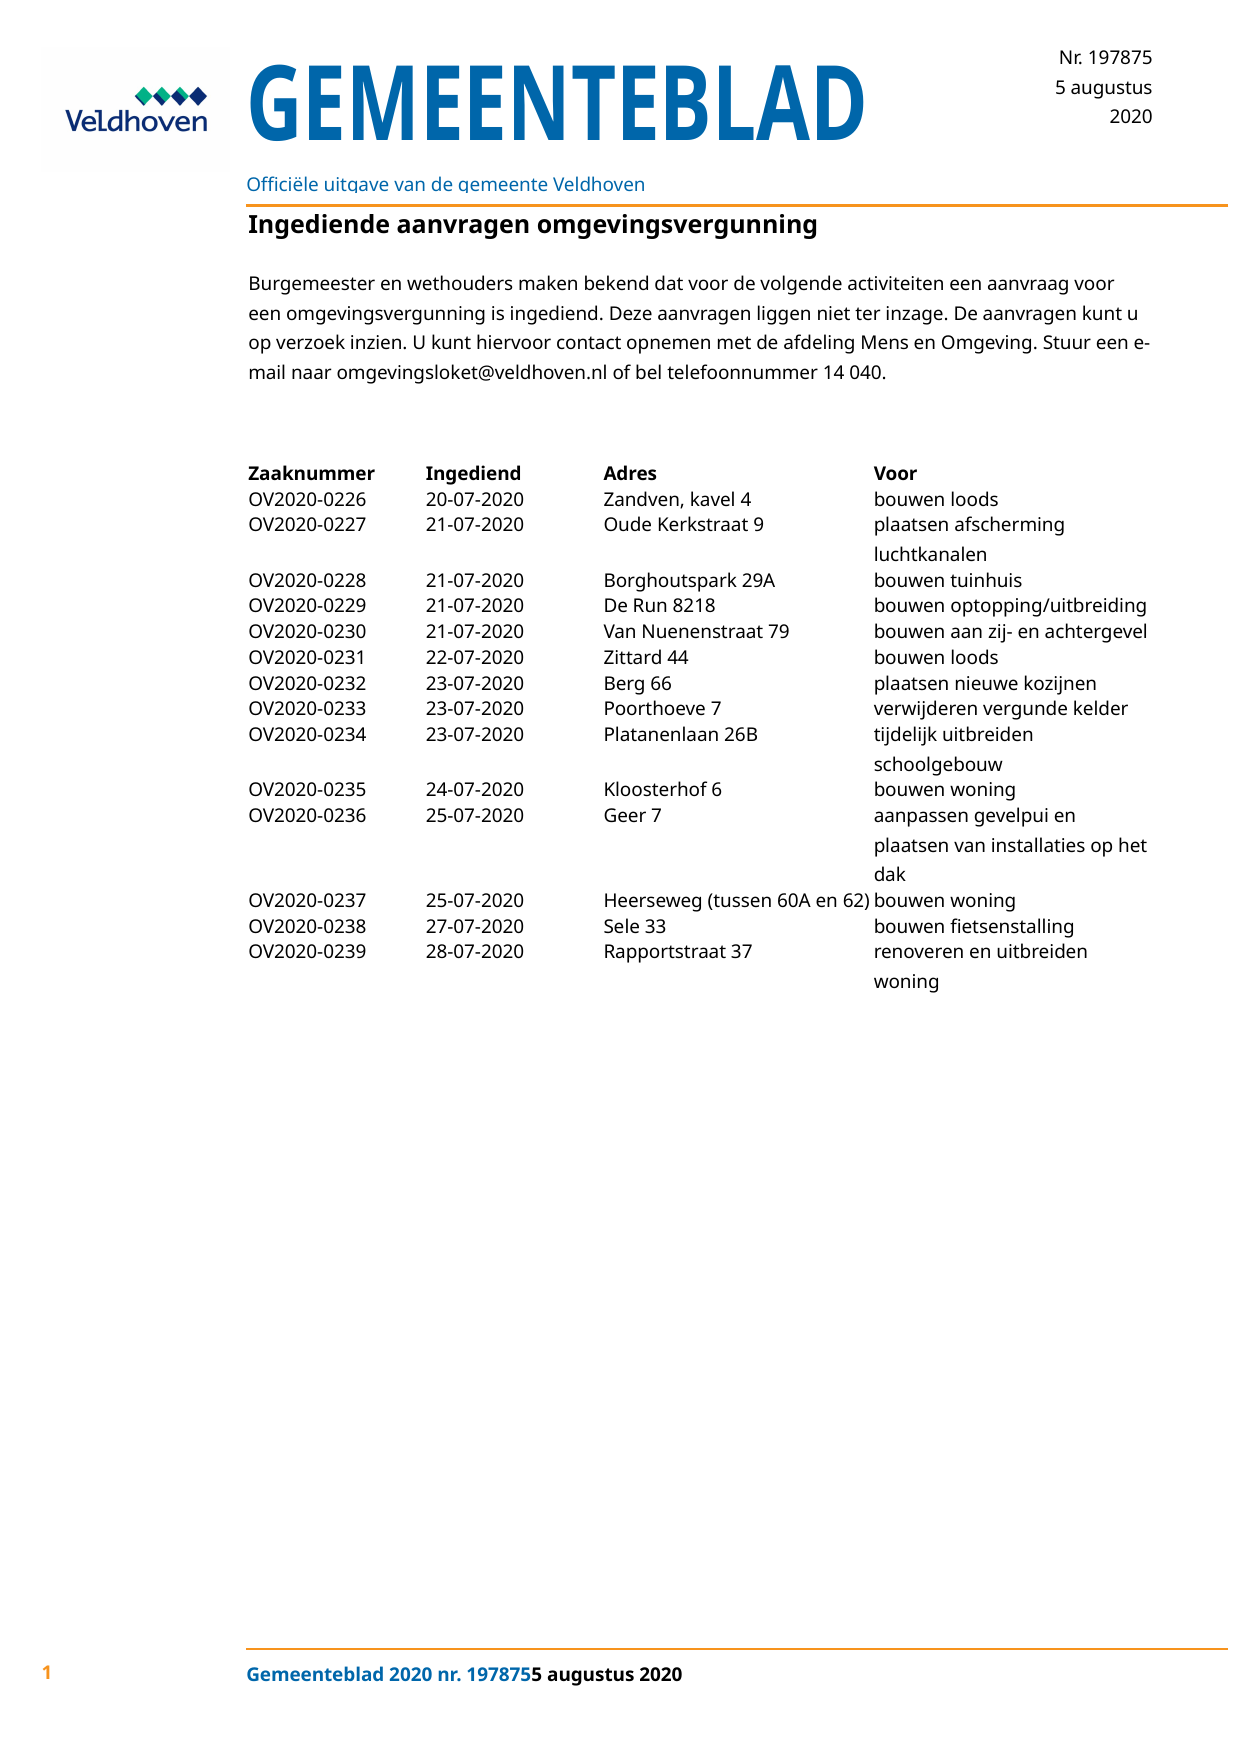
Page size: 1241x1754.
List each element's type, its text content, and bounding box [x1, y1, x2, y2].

table_cell 25-07-2020 [426, 802, 603, 887]
table_cell plaatsen afscherming luchtkanalen [874, 511, 1152, 567]
table_cell bouwen fietsenstalling [874, 913, 1152, 938]
table_cell OV2020-0229 [248, 593, 426, 618]
table_cell Geer 7 [603, 802, 873, 887]
table_cell plaatsen nieuwe kozijnen [874, 670, 1152, 695]
table_cell Heerseweg (tussen 60A en 62) [603, 887, 873, 913]
table_cell verwijderen vergunde kelder [874, 695, 1152, 721]
table_cell renoveren en uitbreiden woning [874, 939, 1152, 994]
table_header Zaaknummer [248, 460, 426, 486]
table_cell 24-07-2020 [426, 776, 603, 802]
table_cell OV2020-0234 [248, 721, 426, 776]
table_cell OV2020-0232 [248, 670, 426, 695]
table_header Ingediend [426, 460, 603, 486]
table_cell bouwen loods [874, 486, 1152, 511]
table_cell 23-07-2020 [426, 670, 603, 695]
table_cell Berg 66 [603, 670, 873, 695]
table_cell tijdelijk uitbreiden schoolgebouw [874, 721, 1152, 776]
table_cell 21-07-2020 [426, 567, 603, 592]
table_cell OV2020-0231 [248, 644, 426, 670]
table_header Adres [603, 460, 873, 486]
table_cell OV2020-0239 [248, 939, 426, 994]
table_cell 25-07-2020 [426, 887, 603, 913]
table_cell 23-07-2020 [426, 721, 603, 776]
table_cell OV2020-0238 [248, 913, 426, 938]
table_cell 23-07-2020 [426, 695, 603, 721]
table_cell bouwen tuinhuis [874, 567, 1152, 592]
table_cell OV2020-0226 [248, 486, 426, 511]
table_cell 22-07-2020 [426, 644, 603, 670]
table_cell 20-07-2020 [426, 486, 603, 511]
table_cell Poorthoeve 7 [603, 695, 873, 721]
table_cell Sele 33 [603, 913, 873, 938]
table_cell Kloosterhof 6 [603, 776, 873, 802]
table_cell Zandven, kavel 4 [603, 486, 873, 511]
table_header Voor [874, 460, 1152, 486]
table_cell OV2020-0230 [248, 618, 426, 644]
table_cell 28-07-2020 [426, 939, 603, 994]
table_cell OV2020-0227 [248, 511, 426, 567]
table_cell bouwen woning [874, 887, 1152, 913]
table_cell Borghoutspark 29A [603, 567, 873, 592]
table_cell OV2020-0237 [248, 887, 426, 913]
table_cell OV2020-0228 [248, 567, 426, 592]
table_cell bouwen woning [874, 776, 1152, 802]
table_cell bouwen loods [874, 644, 1152, 670]
table_cell 21-07-2020 [426, 511, 603, 567]
table_cell Rapportstraat 37 [603, 939, 873, 994]
table_cell Van Nuenenstraat 79 [603, 618, 873, 644]
table_cell Zittard 44 [603, 644, 873, 670]
table_cell aanpassen gevelpui en plaatsen van installaties op het dak [874, 802, 1152, 887]
table_cell OV2020-0233 [248, 695, 426, 721]
table_cell 27-07-2020 [426, 913, 603, 938]
table_cell 21-07-2020 [426, 618, 603, 644]
table_cell De Run 8218 [603, 593, 873, 618]
table_cell bouwen aan zij- en achtergevel [874, 618, 1152, 644]
picture [41, 47, 231, 172]
table_cell 21-07-2020 [426, 593, 603, 618]
table_cell OV2020-0236 [248, 802, 426, 887]
table_cell Platanenlaan 26B [603, 721, 873, 776]
table_cell Oude Kerkstraat 9 [603, 511, 873, 567]
text Burgemeester en wethouders maken bekend dat voor de volgende activiteiten een aanvraag voor een omgevingsvergunning is ingediend. Deze aanvragen liggen niet ter inzage. De aanvragen kunt u op verzoek inzien. U kunt hiervoor contact opnemen met de afdeling Mens en Omgeving. Stuur een e-mail naar omgevingsloket@veldhoven.nl of bel telefoonnummer 14 040. [248, 270, 1152, 385]
table_cell OV2020-0235 [248, 776, 426, 802]
table_cell bouwen optopping/uitbreiding [874, 593, 1152, 618]
text Ingediende aanvragen omgevingsvergunning [248, 207, 1152, 241]
